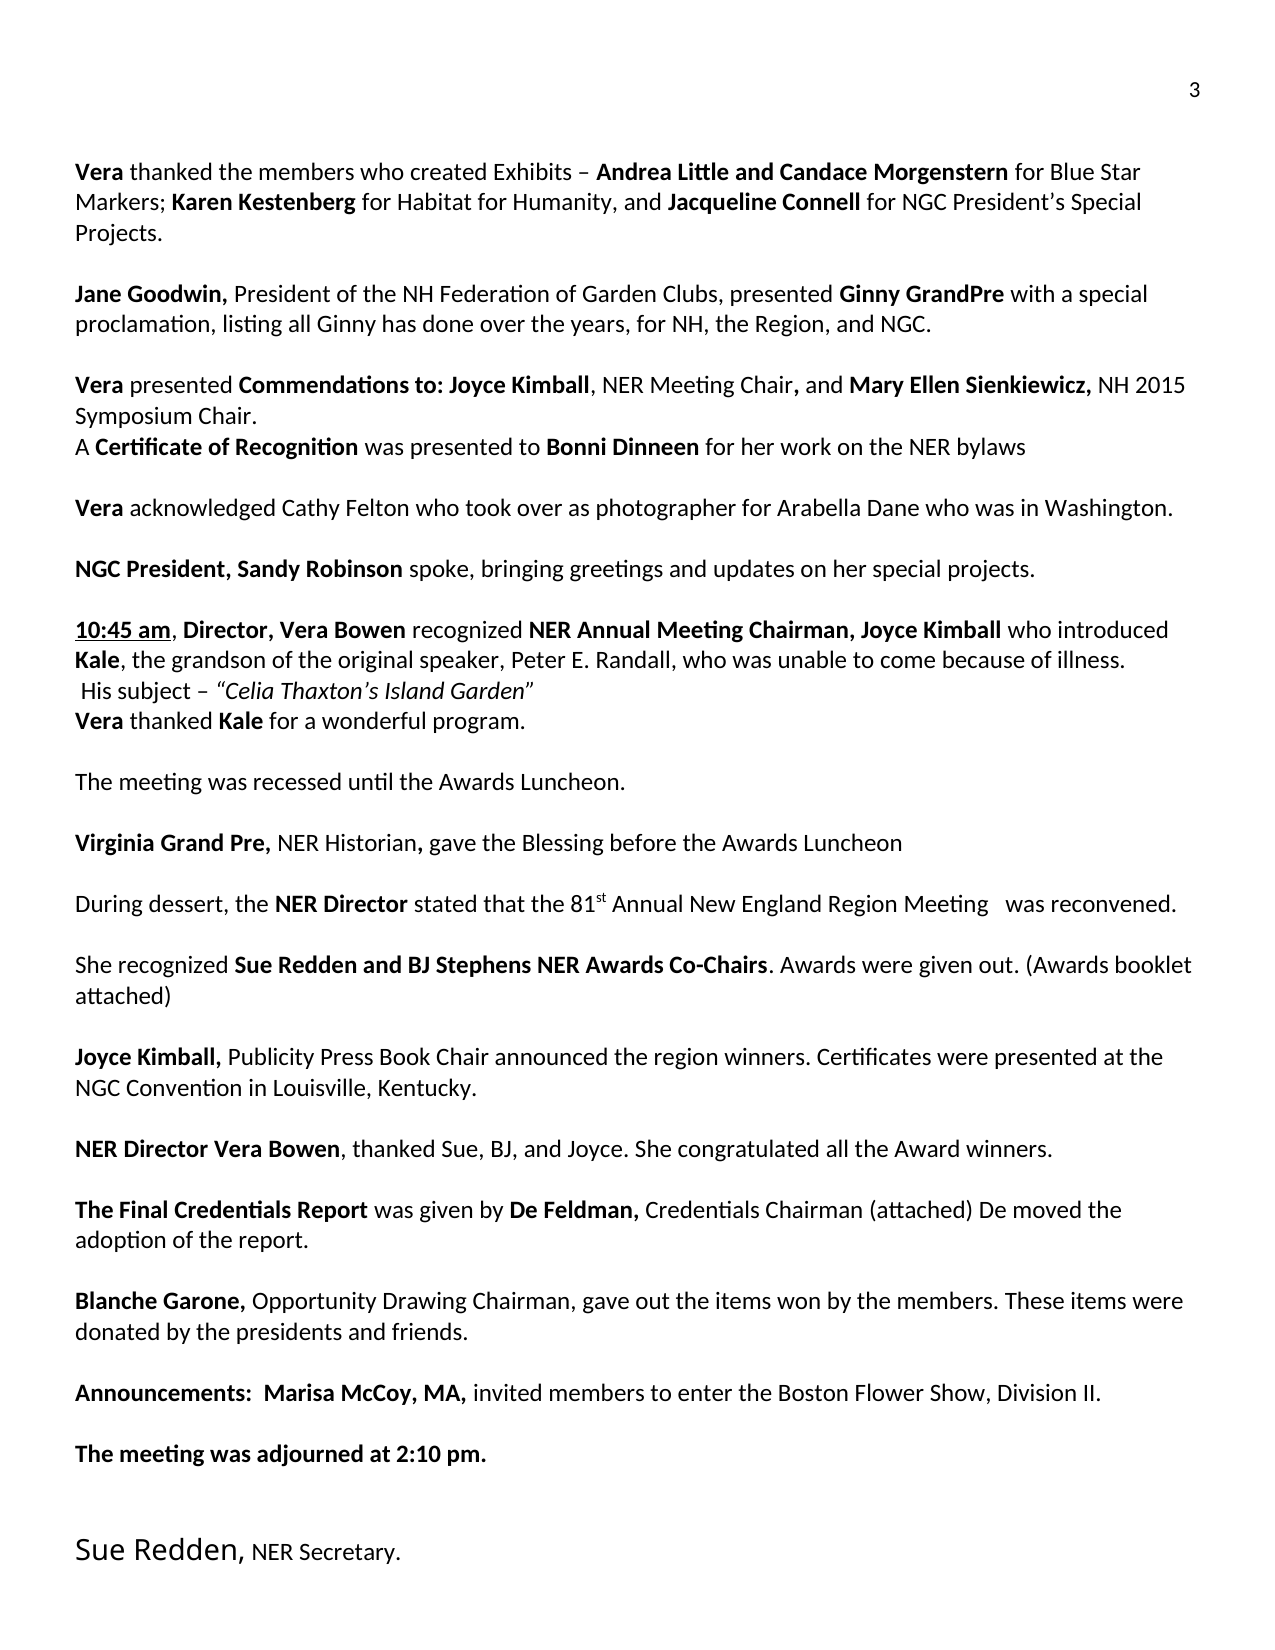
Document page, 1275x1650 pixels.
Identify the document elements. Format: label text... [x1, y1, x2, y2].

text The meeting was adjourned at 2:10 pm. [75, 1438, 1200, 1468]
text Vera presented Commendations to: Joyce Kimball, NER Meeting Chair, and Mary Ellen Sienkiewicz, NH 2015 Symposium Chair. [75, 370, 1200, 431]
text His subject – “Celia Thaxton’s Island Garden” [75, 675, 1200, 705]
text NER Director Vera Bowen, thanked Sue, BJ, and Joyce. She congratulated all the Award winners. [75, 1133, 1200, 1163]
text Vera thanked the members who created Exhibits – Andrea Little and Candace Morgenstern for Blue Star Markers; Karen Kestenberg for Habitat for Humanity, and Jacqueline Connell for NGC President’s Special Projects. [75, 156, 1200, 248]
text Virginia Grand Pre, NER Historian, gave the Blessing before the Awards Luncheon [75, 827, 1200, 858]
text NGC President, Sandy Robinson spoke, bringing greetings and updates on her special projects. [75, 553, 1200, 583]
text Vera acknowledged Cathy Felton who took over as photographer for Arabella Dane who was in Washington. [75, 492, 1200, 522]
text Vera thanked Kale for a wonderful program. [75, 705, 1200, 736]
text During dessert, the NER Director stated that the 81st Annual New England Region Meeting was reconvened. [75, 888, 1200, 919]
text Joyce Kimball, Publicity Press Book Chair announced the region winners. Certificates were presented at the NGC Convention in Louisville, Kentucky. [75, 1041, 1200, 1102]
text Blanche Garone, Opportunity Drawing Chairman, gave out the items won by the members. These items were donated by the presidents and friends. [75, 1285, 1200, 1346]
text The meeting was recessed until the Awards Luncheon. [75, 766, 1200, 797]
text Jane Goodwin, President of the NH Federation of Garden Clubs, presented Ginny GrandPre with a special proclamation, listing all Ginny has done over the years, for NH, the Region, and NGC. [75, 278, 1200, 339]
text The Final Credentials Report was given by De Feldman, Credentials Chairman (attached) De moved the adoption of the report. [75, 1194, 1200, 1255]
text A Certificate of Recognition was presented to Bonni Dinneen for her work on the NER bylaws [75, 431, 1200, 461]
text Sue Redden, NER Secretary. [75, 1529, 1200, 1569]
text Announcements: Marisa McCoy, MA, invited members to enter the Boston Flower Show, Division II. [75, 1377, 1200, 1407]
text She recognized Sue Redden and BJ Stephens NER Awards Co-Chairs. Awards were given out. (Awards booklet attached) [75, 949, 1200, 1011]
text 10:45 am, Director, Vera Bowen recognized NER Annual Meeting Chairman, Joyce Kimball who introduced Kale, the grandson of the original speaker, Peter E. Randall, who was unable to come because of illness. [75, 614, 1200, 675]
